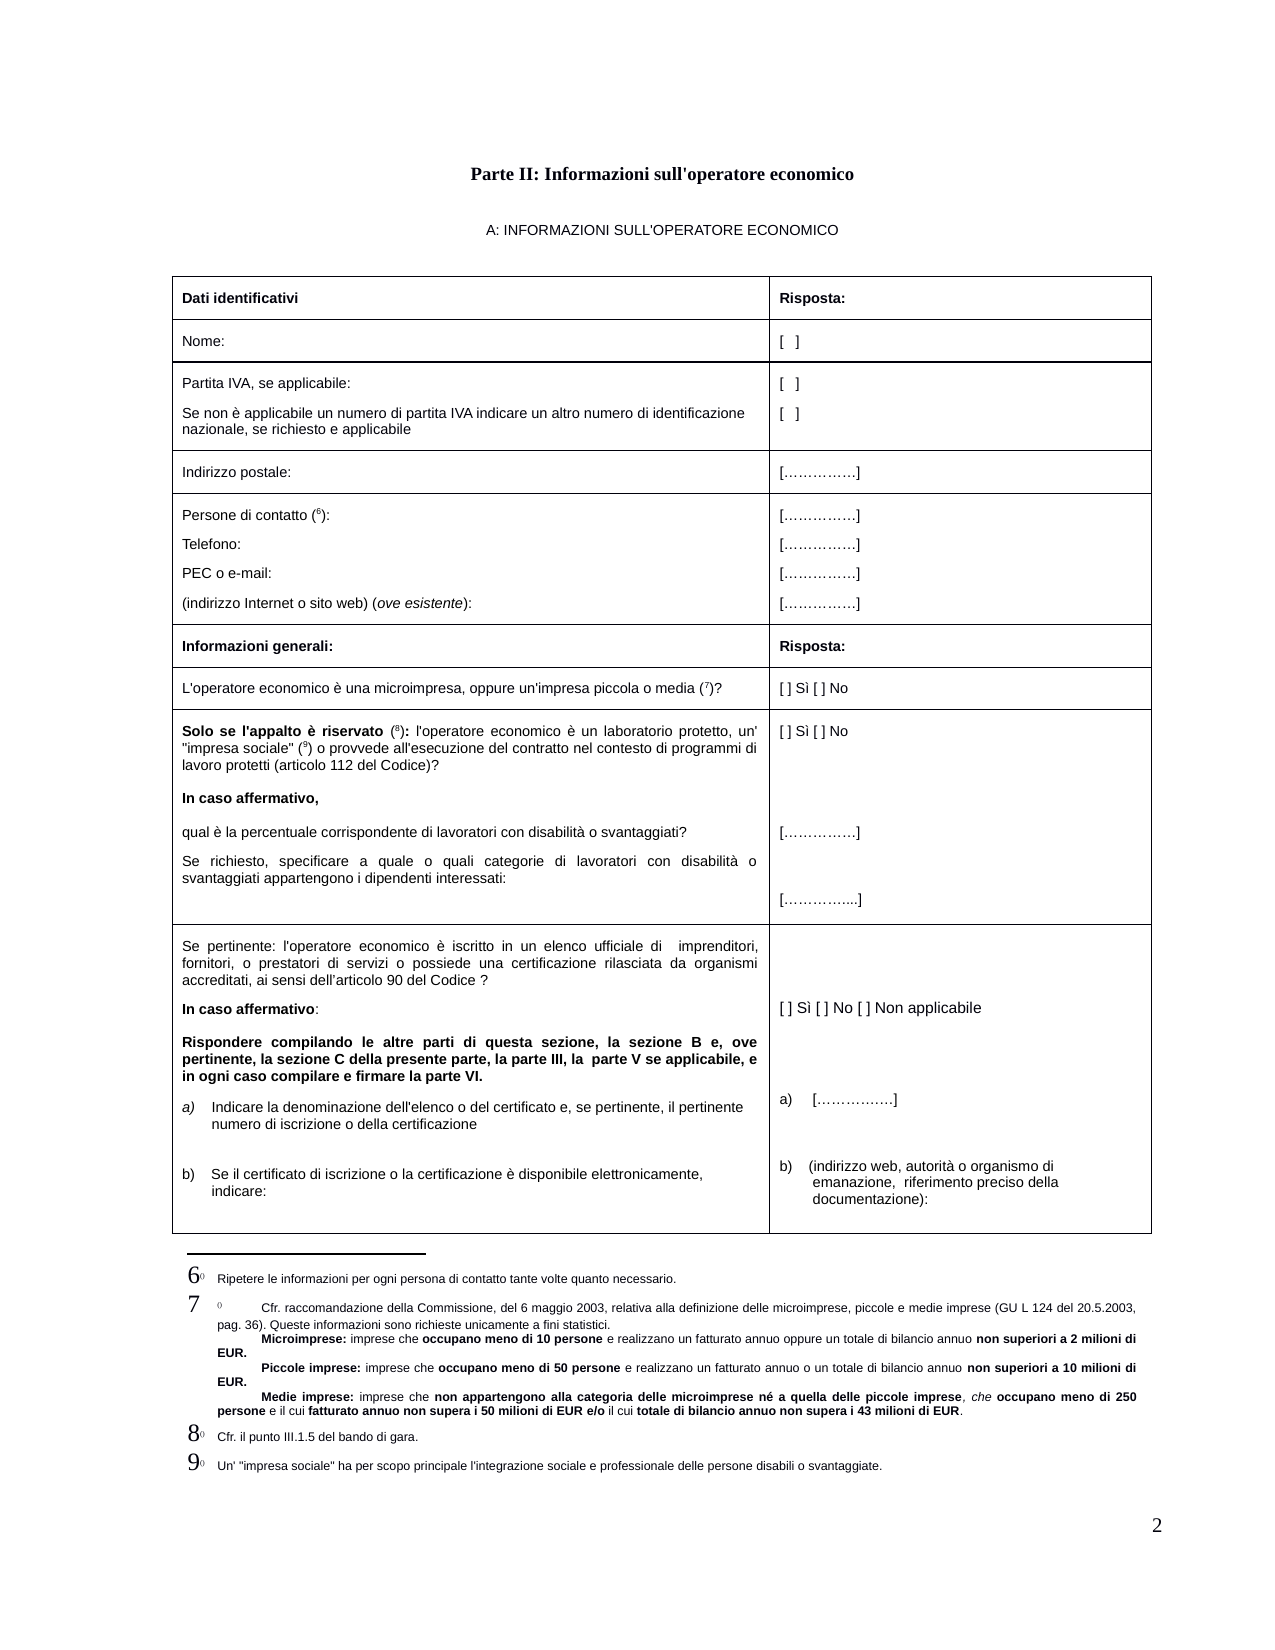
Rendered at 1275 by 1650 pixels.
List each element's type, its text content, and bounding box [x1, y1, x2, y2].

table_cell Risposta: [770, 625, 1151, 667]
table_header Risposta: [770, 277, 1151, 319]
table_cell [……………] [……………] [……………] [……………] [770, 494, 1151, 624]
table_cell [ ] [770, 320, 1151, 361]
table_cell [ ] [ ] [770, 363, 1151, 450]
table_cell [ ] Sì [ ] No [ ] Non applicabile [………….…] b) (indirizzo web, autorità o organismo di emanazione, riferimento preciso della documentazione): [770, 925, 1151, 1233]
table_cell Nome: [173, 320, 769, 361]
table_cell [……………] [770, 451, 1151, 493]
table_cell Solo se l'appalto è riservato (): l'operatore economico è un laboratorio protetto, un' "impresa sociale" () o provvede all'esecuzione del contratto nel contesto di programmi di lavoro protetti (articolo 112 del Codice)? In caso affermativo, qual è la percentuale corrispondente di lavoratori con disabilità o svantaggiati? Se richiesto, specificare a quale o quali categorie di lavoratori con disabilità o svantaggiati appartengono i dipendenti interessati: [173, 710, 769, 924]
table_cell Indirizzo postale: [173, 451, 769, 493]
table_cell L'operatore economico è una microimpresa, oppure un'impresa piccola o media ()? [173, 668, 769, 709]
table_cell [ ] Sì [ ] No [770, 668, 1151, 709]
table_header Dati identificativi [173, 277, 769, 319]
table_cell Informazioni generali: [173, 625, 769, 667]
table_cell Partita IVA, se applicabile: Se non è applicabile un numero di partita IVA indicare un altro numero di identificazione nazionale, se richiesto e applicabile [173, 363, 769, 450]
table_cell [ ] Sì [ ] No [……………] […………....] [770, 710, 1151, 924]
table_cell Se pertinente: l'operatore economico è iscritto in un elenco ufficiale di imprenditori, fornitori, o prestatori di servizi o possiede una certificazione rilasciata da organismi accreditati, ai sensi dell’articolo 90 del Codice ? In caso affermativo: Rispondere compilando le altre parti di questa sezione, la sezione B e, ove pertinente, la sezione C della presente parte, la parte III, la parte V se applicabile, e in ogni caso compilare e firmare la parte VI. Indicare la denominazione dell'elenco o del certificato e, se pertinente, il pertinente numero di iscrizione o della certificazione b) Se il certificato di iscrizione o la certificazione è disponibile elettronicamente, indicare: [173, 925, 769, 1233]
title A: Informazioni sull'operatore economico [187, 222, 1137, 238]
title Parte II: Informazioni sull'operatore economico [187, 162, 1137, 184]
table_cell Persone di contatto (): Telefono: PEC o e-mail: (indirizzo Internet o sito web) (ove esistente): [173, 494, 769, 624]
